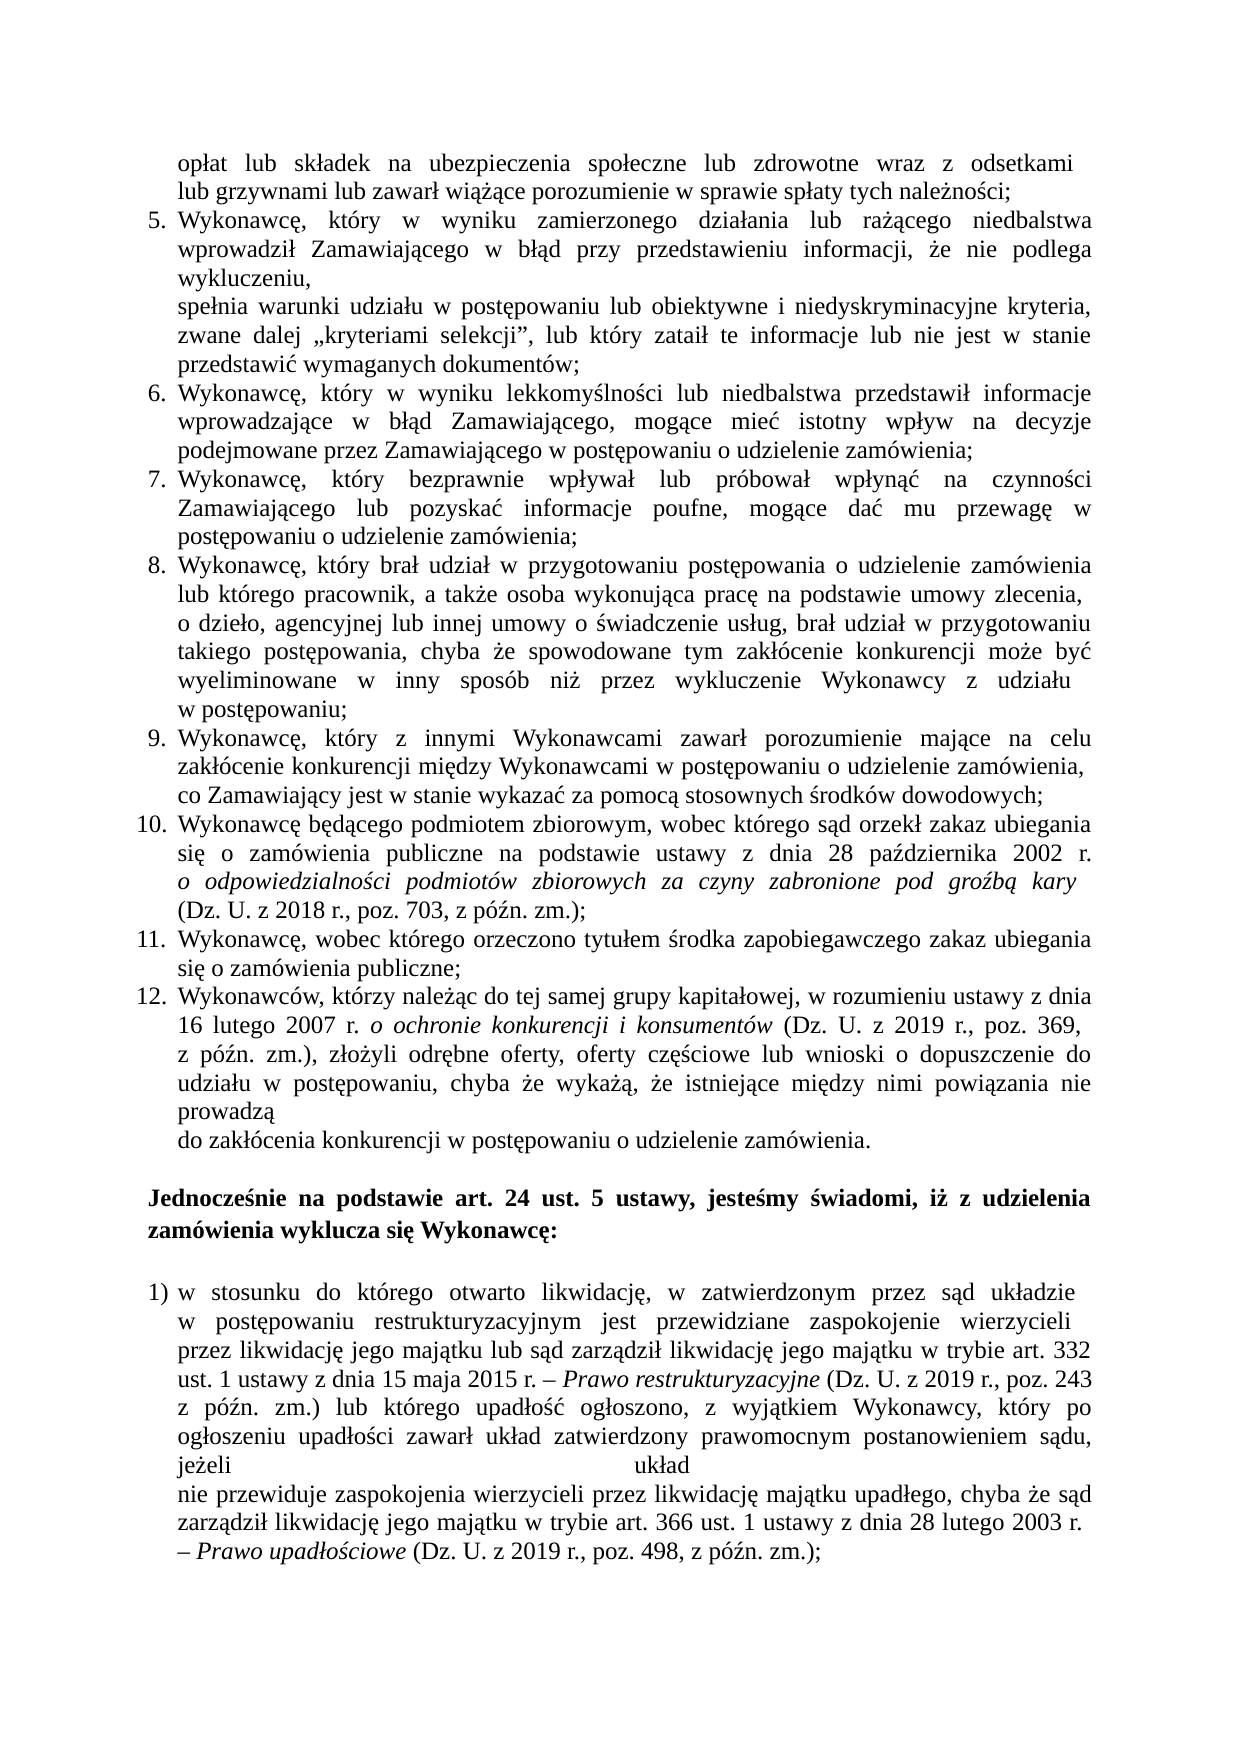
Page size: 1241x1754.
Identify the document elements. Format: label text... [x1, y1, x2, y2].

text 1) w stosunku do którego otwarto likwidację, w zatwierdzonym przez sąd układzie w postępowaniu restrukturyzacyjnym jest przewidziane zaspokojenie wierzycieli przez likwidację jego majątku lub sąd zarządził likwidację jego majątku w trybie art. 332 ust. 1 ustawy z dnia 15 maja 2015 r. – Prawo restrukturyzacyjne (Dz. U. z 2019 r., poz. 243 z późn. zm.) lub którego upadłość ogłoszono, z wyjątkiem Wykonawcy, który po ogłoszeniu upadłości zawarł układ zatwierdzony prawomocnym postanowieniem sądu, jeżeli układ nie przewiduje zaspokojenia wierzycieli przez likwidację majątku upadłego, chyba że sąd zarządził likwidację jego majątku w trybie art. 366 ust. 1 ustawy z dnia 28 lutego 2003 r. – Prawo upadłościowe (Dz. U. z 2019 r., poz. 498, z późn. zm.); [148, 1277, 1092, 1565]
text 5. Wykonawcę, który w wyniku zamierzonego działania lub rażącego niedbalstwa wprowadził Zamawiającego w błąd przy przedstawieniu informacji, że nie podlega wykluczeniu, spełnia warunki udziału w postępowaniu lub obiektywne i niedyskryminacyjne kryteria, zwane dalej „kryteriami selekcji”, lub który zataił te informacje lub nie jest w stanie przedstawić wymaganych dokumentów; [148, 205, 1092, 378]
text 6. Wykonawcę, który w wyniku lekkomyślności lub niedbalstwa przedstawił informacje wprowadzające w błąd Zamawiającego, mogące mieć istotny wpływ na decyzje podejmowane przez Zamawiającego w postępowaniu o udzielenie zamówienia; [148, 378, 1092, 464]
text 8. Wykonawcę, który brał udział w przygotowaniu postępowania o udzielenie zamówienia lub którego pracownik, a także osoba wykonująca pracę na podstawie umowy zlecenia, o dzieło, agencyjnej lub innej umowy o świadczenie usług, brał udział w przygotowaniu takiego postępowania, chyba że spowodowane tym zakłócenie konkurencji może być wyeliminowane w inny sposób niż przez wykluczenie Wykonawcy z udziału w postępowaniu; [148, 550, 1092, 723]
text 12. Wykonawców, którzy należąc do tej samej grupy kapitałowej, w rozumieniu ustawy z dnia 16 lutego 2007 r. o ochronie konkurencji i konsumentów (Dz. U. z 2019 r., poz. 369, z późn. zm.), złożyli odrębne oferty, oferty częściowe lub wnioski o dopuszczenie do udziału w postępowaniu, chyba że wykażą, że istniejące między nimi powiązania nie prowadzą do zakłócenia konkurencji w postępowaniu o udzielenie zamówienia. [136, 981, 1092, 1154]
text Jednocześnie na podstawie art. 24 ust. 5 ustawy, jesteśmy świadomi, iż z udzielenia zamówienia wyklucza się Wykonawcę: [148, 1183, 1092, 1244]
text 9. Wykonawcę, który z innymi Wykonawcami zawarł porozumienie mające na celu zakłócenie konkurencji między Wykonawcami w postępowaniu o udzielenie zamówienia, co Zamawiający jest w stanie wykazać za pomocą stosownych środków dowodowych; [148, 723, 1092, 809]
text 10. Wykonawcę będącego podmiotem zbiorowym, wobec którego sąd orzekł zakaz ubiegania się o zamówienia publiczne na podstawie ustawy z dnia 28 października 2002 r. o odpowiedzialności podmiotów zbiorowych za czyny zabronione pod groźbą kary (Dz. U. z 2018 r., poz. 703, z późn. zm.); [136, 809, 1092, 924]
text opłat lub składek na ubezpieczenia społeczne lub zdrowotne wraz z odsetkami lub grzywnami lub zawarł wiążące porozumienie w sprawie spłaty tych należności; [148, 148, 1092, 205]
text 11. Wykonawcę, wobec którego orzeczono tytułem środka zapobiegawczego zakaz ubiegania się o zamówienia publiczne; [136, 924, 1092, 981]
text 7. Wykonawcę, który bezprawnie wpływał lub próbował wpłynąć na czynności Zamawiającego lub pozyskać informacje poufne, mogące dać mu przewagę w postępowaniu o udzielenie zamówienia; [148, 464, 1092, 550]
